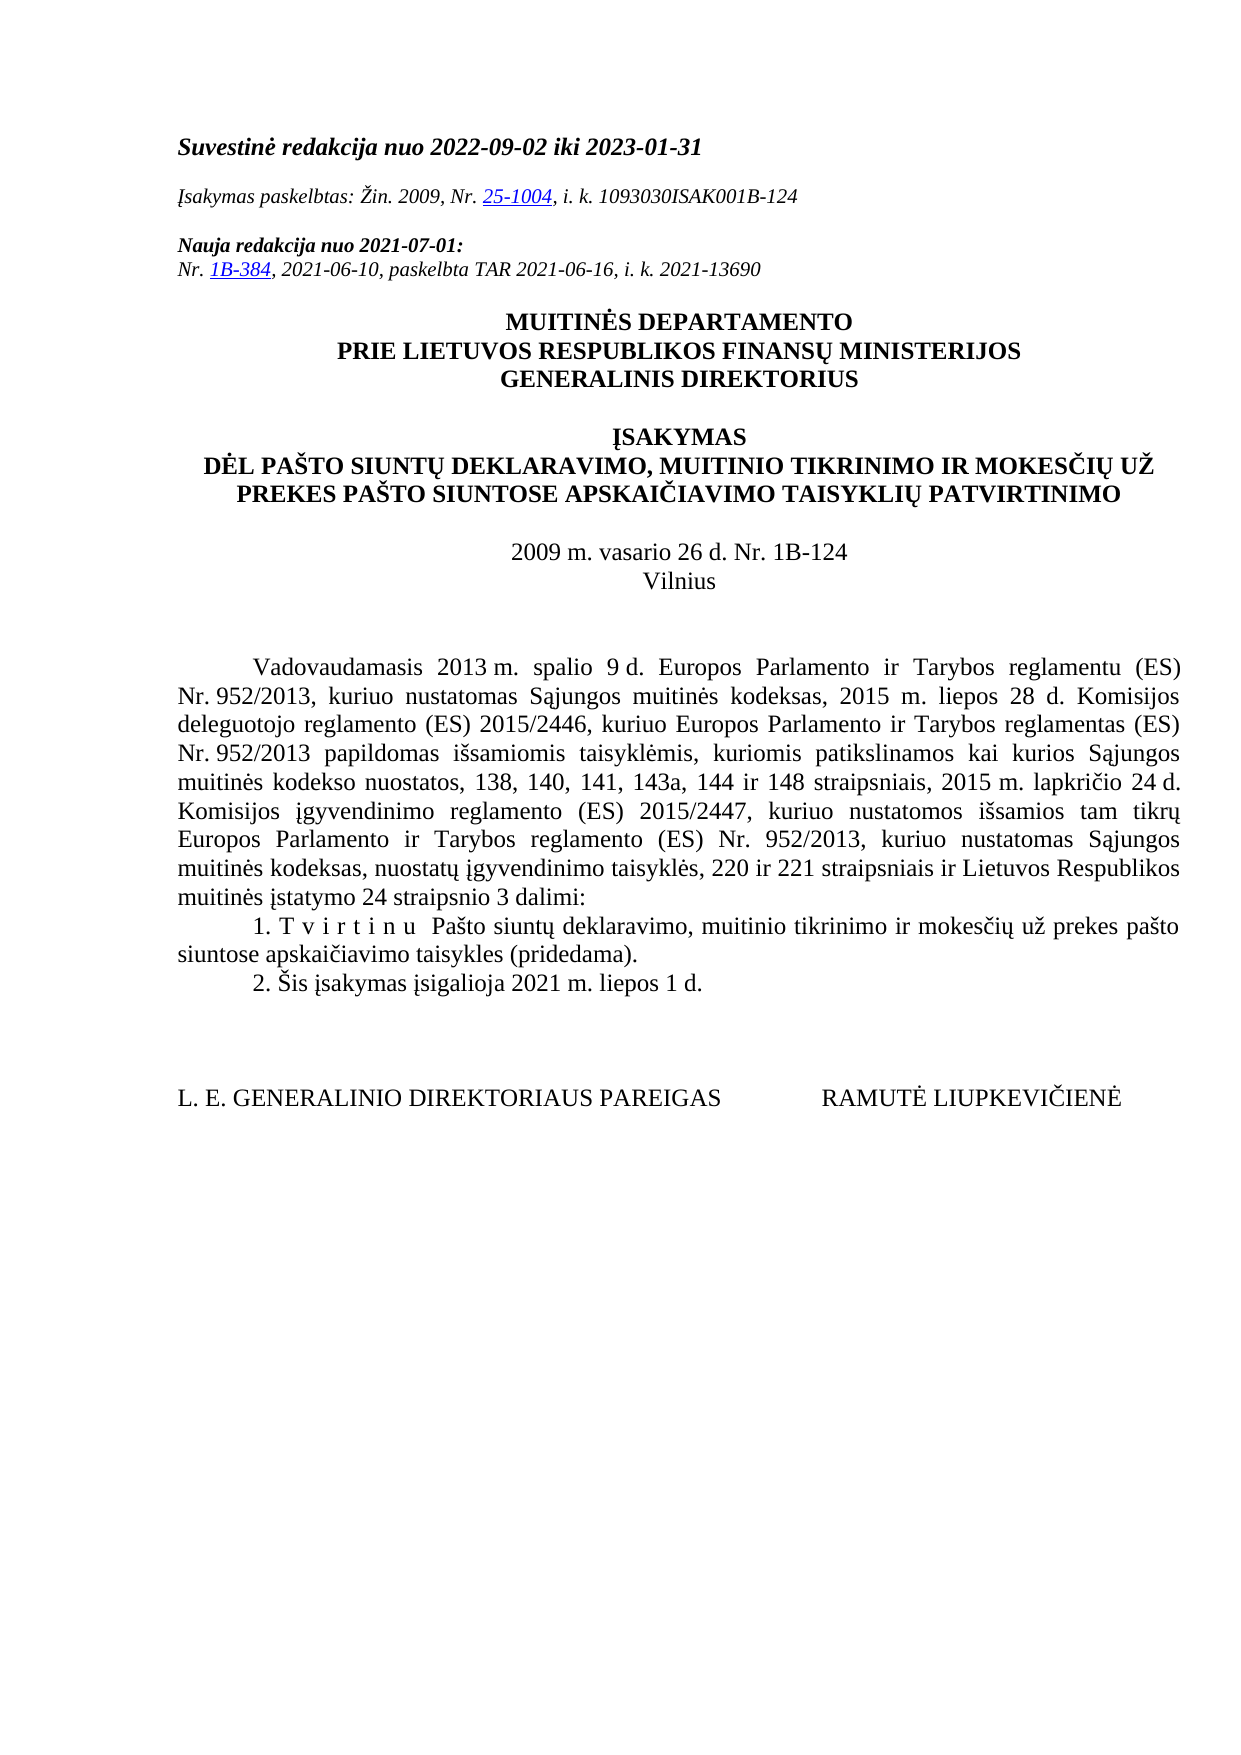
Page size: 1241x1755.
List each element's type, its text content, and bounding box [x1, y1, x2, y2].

text Nr. 1B-384, 2021-06-10, paskelbta TAR 2021-06-16, i. k. 2021-13690 [177, 257, 1181, 281]
text MUITINĖS DEPARTAMENTO [177, 307, 1181, 336]
text ĮSAKYMAS [177, 422, 1181, 451]
text Suvestinė redakcija nuo 2022-09-02 iki 2023-01-31 [177, 132, 1181, 160]
text Vilnius [177, 566, 1181, 594]
text PRIE LIETUVOS RESPUBLIKOS FINANSŲ MINISTERIJOS [177, 336, 1181, 364]
text 2009 m. vasario 26 d. Nr. 1B-124 [177, 537, 1181, 566]
text Nauja redakcija nuo 2021-07-01: [177, 233, 1181, 257]
text Įsakymas paskelbtas: Žin. 2009, Nr. 25-1004, i. k. 1093030ISAK001B-124 [177, 184, 1181, 208]
text 1. T v i r t i n u Pašto siuntų deklaravimo, muitinio tikrinimo ir mokesčių už prekes pašto siuntose apskaičiavimo taisykles (pridedama). [177, 911, 1181, 968]
text GENERALINIS DIREKTORIUS [177, 364, 1181, 393]
text Vadovaudamasis 2013 m. spalio 9 d. Europos Parlamento ir Tarybos reglamentu (ES) Nr. 952/2013, kuriuo nustatomas Sąjungos muitinės kodeksas, 2015 m. liepos 28 d. Komisijos deleguotojo reglamento (ES) 2015/2446, kuriuo Europos Parlamento ir Tarybos reglamentas (ES) Nr. 952/2013 papildomas išsamiomis taisyklėmis, kuriomis patikslinamos kai kurios Sąjungos muitinės kodekso nuostatos, 138, 140, 141, 143a, 144 ir 148 straipsniais, 2015 m. lapkričio 24 d. Komisijos įgyvendinimo reglamento (ES) 2015/2447, kuriuo nustatomos išsamios tam tikrų Europos Parlamento ir Tarybos reglamento (ES) Nr. 952/2013, kuriuo nustatomas Sąjungos muitinės kodeksas, nuostatų įgyvendinimo taisyklės, 220 ir 221 straipsniais ir Lietuvos Respublikos muitinės įstatymo 24 straipsnio 3 dalimi: [177, 652, 1181, 911]
text L. E. GENERALINIO DIREKTORIAUS PAREIGAS RAMUTĖ LIUPKEVIČIENĖ [177, 1083, 1181, 1112]
text DĖL PAŠTO SIUNTŲ DEKLARAVIMO, MUITINIO TIKRINIMO IR MOKESČIŲ UŽ PREKES PAŠTO SIUNTOSE APSKAIČIAVIMO TAISYKLIŲ PATVIRTINIMO [177, 451, 1181, 508]
text 2. Šis įsakymas įsigalioja 2021 m. liepos 1 d. [177, 968, 1181, 997]
